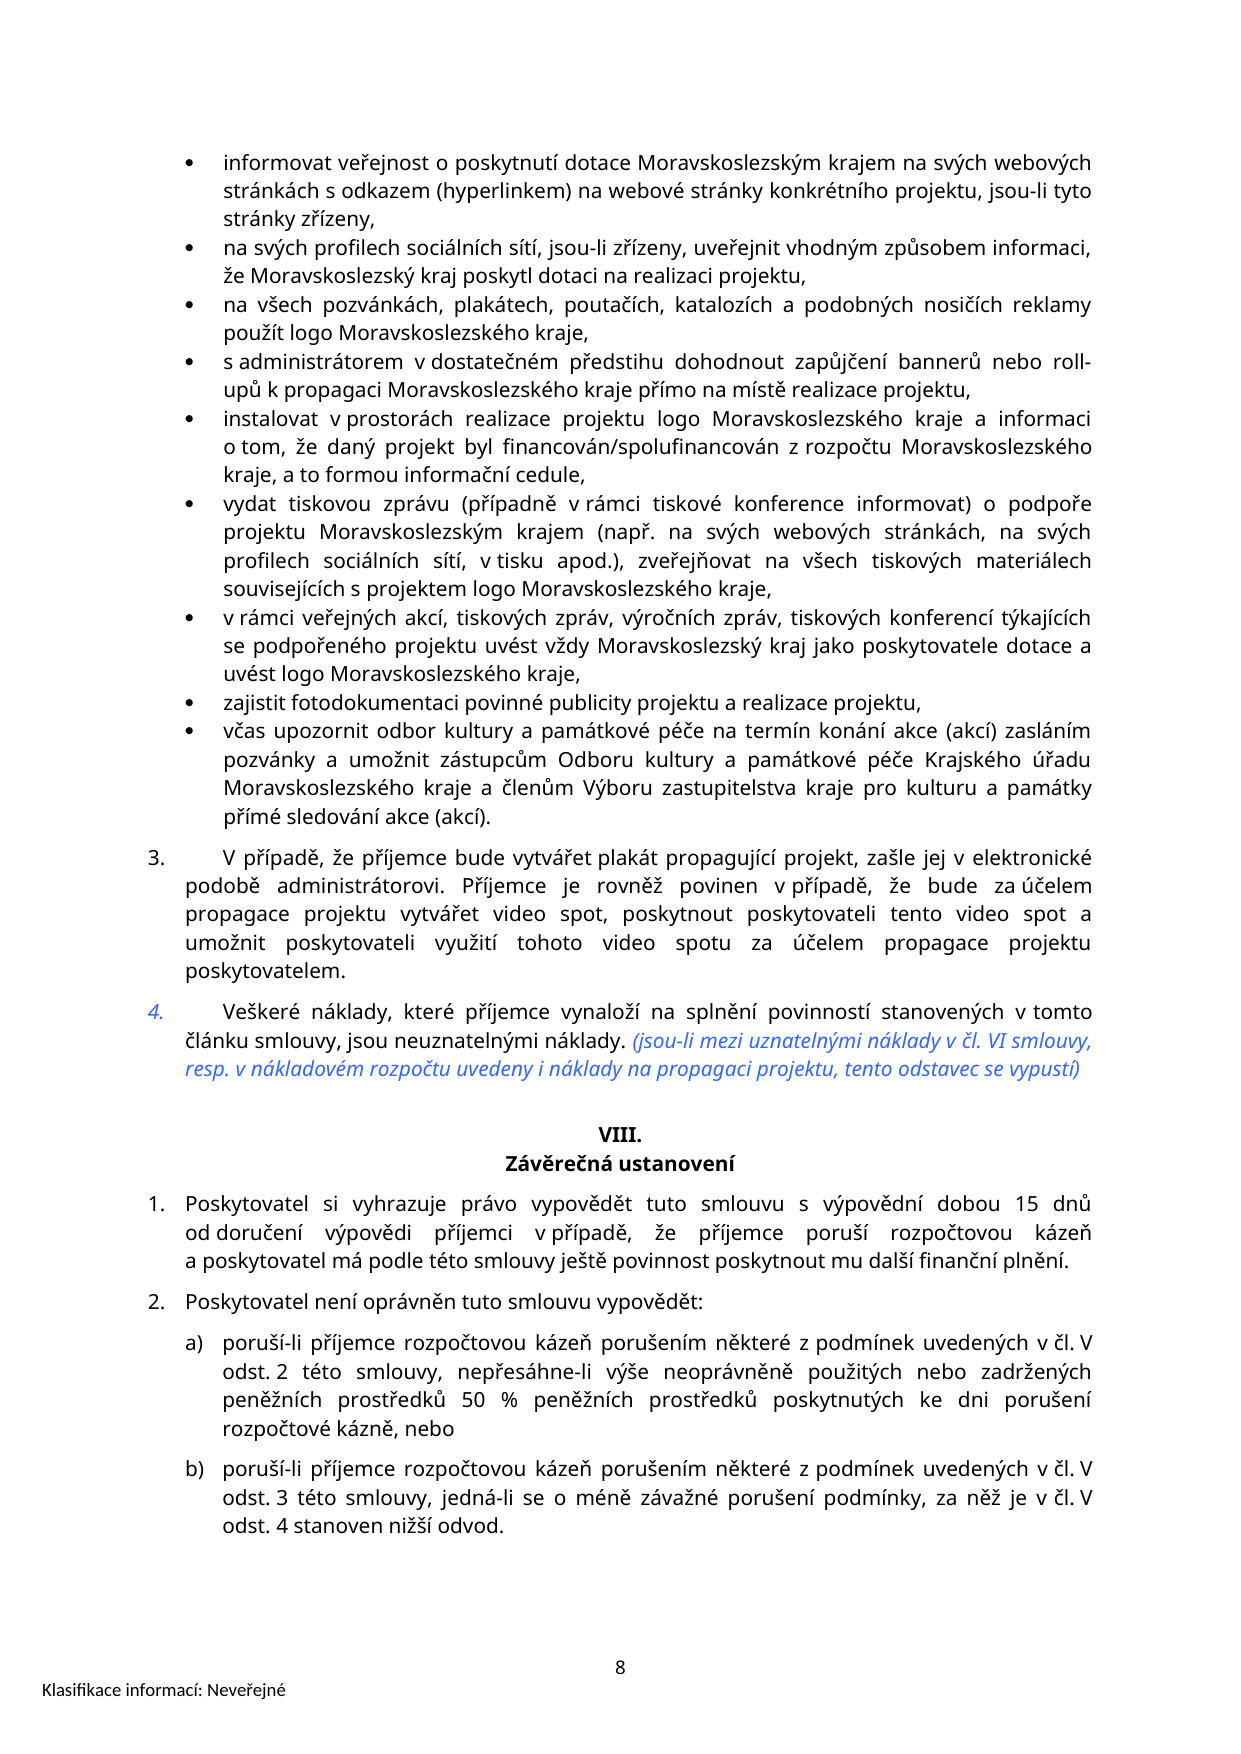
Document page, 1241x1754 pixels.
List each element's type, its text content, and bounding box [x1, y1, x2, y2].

list poruší-li příjemce rozpočtovou kázeň porušením některé z podmínek uvedených v čl. V odst. 2 této smlouvy, nepřesáhne-li výše neoprávněně použitých nebo zadržených peněžních prostředků 50 % peněžních prostředků poskytnutých ke dni porušení rozpočtové kázně, nebo [185, 1328, 1092, 1442]
list Poskytovatel není oprávněn tuto smlouvu vypovědět: [148, 1287, 1092, 1316]
text VIII. Závěrečná ustanovení [148, 1120, 1092, 1177]
list na všech pozvánkách, plakátech, poutačích, katalozích a podobných nosičích reklamy použít logo Moravskoslezského kraje, [186, 290, 1092, 347]
list Poskytovatel si vyhrazuje právo vypovědět tuto smlouvu s výpovědní dobou 15 dnů od doručení výpovědi příjemci v případě, že příjemce poruší rozpočtovou kázeň a poskytovatel má podle této smlouvy ještě povinnost poskytnout mu další finanční plnění. [148, 1189, 1092, 1275]
list informovat veřejnost o poskytnutí dotace Moravskoslezským krajem na svých webových stránkách s odkazem (hyperlinkem) na webové stránky konkrétního projektu, jsou-li tyto stránky zřízeny, [186, 148, 1092, 233]
list V případě, že příjemce bude vytvářet plakát propagující projekt, zašle jej v elektronické podobě administrátorovi. Příjemce je rovněž povinen v případě, že bude za účelem propagace projektu vytvářet video spot, poskytnout poskytovateli tento video spot a umožnit poskytovateli využití tohoto video spotu za účelem propagace projektu poskytovatelem. [148, 843, 1092, 985]
list vydat tiskovou zprávu (případně v rámci tiskové konference informovat) o podpoře projektu Moravskoslezským krajem (např. na svých webových stránkách, na svých profilech sociálních sítí, v tisku apod.), zveřejňovat na všech tiskových materiálech souvisejících s projektem logo Moravskoslezského kraje, [186, 489, 1092, 603]
list Veškeré náklady, které příjemce vynaloží na splnění povinností stanovených v tomto článku smlouvy, jsou neuznatelnými náklady. (jsou-li mezi uznatelnými náklady v čl. VI smlouvy, resp. v nákladovém rozpočtu uvedeny i náklady na propagaci projektu, tento odstavec se vypustí) [148, 997, 1092, 1083]
list instalovat v prostorách realizace projektu logo Moravskoslezského kraje a informaci o tom, že daný projekt byl financován/spolufinancován z rozpočtu Moravskoslezského kraje, a to formou informační cedule, [186, 404, 1092, 489]
list v rámci veřejných akcí, tiskových zpráv, výročních zpráv, tiskových konferencí týkajících se podpořeného projektu uvést vždy Moravskoslezský kraj jako poskytovatele dotace a uvést logo Moravskoslezského kraje, [186, 603, 1092, 688]
list na svých profilech sociálních sítí, jsou-li zřízeny, uveřejnit vhodným způsobem informaci, že Moravskoslezský kraj poskytl dotaci na realizaci projektu, [186, 233, 1092, 290]
list zajistit fotodokumentaci povinné publicity projektu a realizace projektu, [186, 688, 1092, 716]
list poruší-li příjemce rozpočtovou kázeň porušením některé z podmínek uvedených v čl. V odst. 3 této smlouvy, jedná-li se o méně závažné porušení podmínky, za něž je v čl. V odst. 4 stanoven nižší odvod. [185, 1454, 1092, 1540]
list včas upozornit odbor kultury a památkové péče na termín konání akce (akcí) zasláním pozvánky a umožnit zástupcům Odboru kultury a památkové péče Krajského úřadu Moravskoslezského kraje a členům Výboru zastupitelstva kraje pro kulturu a památky přímé sledování akce (akcí). [186, 716, 1092, 830]
list s administrátorem v dostatečném předstihu dohodnout zapůjčení bannerů nebo roll-upů k propagaci Moravskoslezského kraje přímo na místě realizace projektu, [186, 347, 1092, 404]
